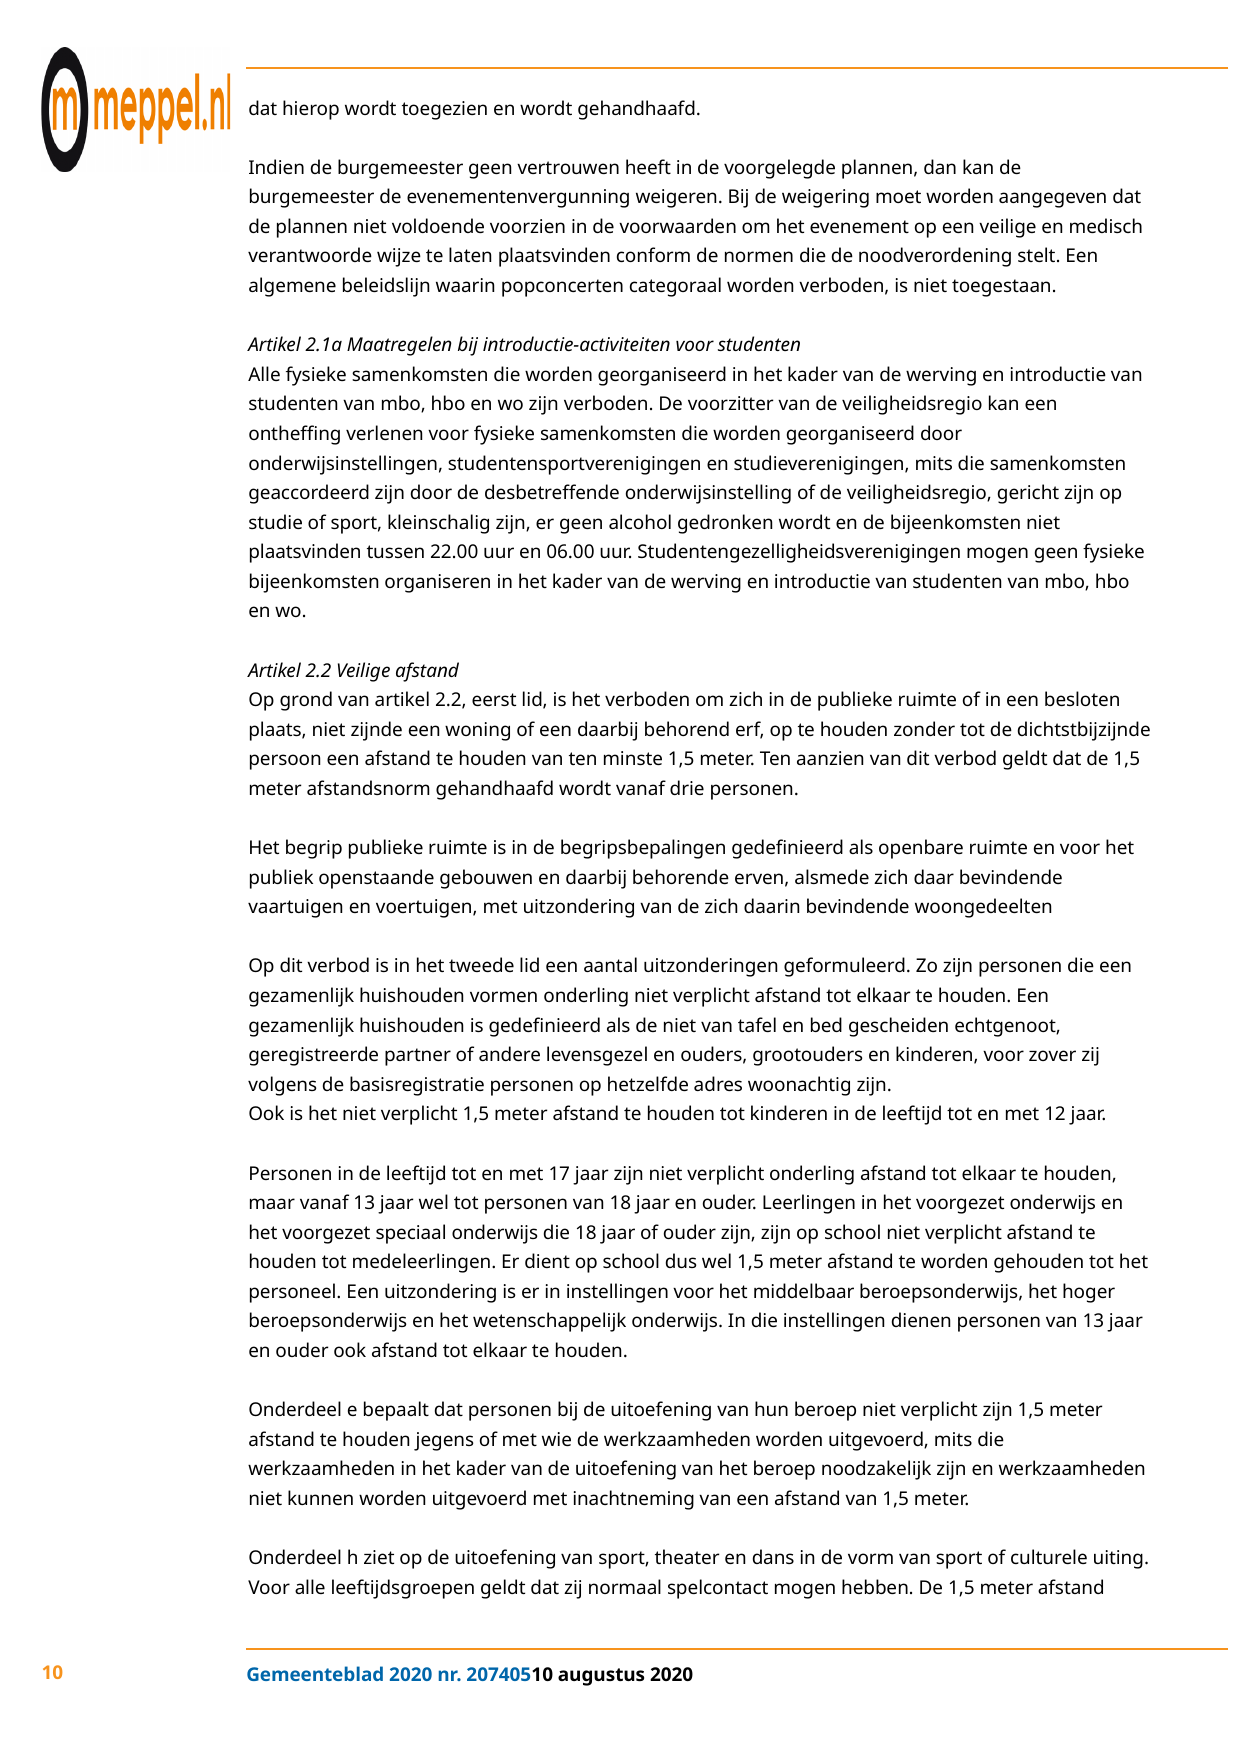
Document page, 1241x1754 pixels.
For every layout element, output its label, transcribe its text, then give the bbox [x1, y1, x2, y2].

text Indien de burgemeester geen vertrouwen heeft in de voorgelegde plannen, dan kan de burgemeester de evenementenvergunning weigeren. Bij de weigering moet worden aangegeven dat de plannen niet voldoende voorzien in de voorwaarden om het evenement op een veilige en medisch verantwoorde wijze te laten plaatsvinden conform de normen die de noodverordening stelt. Een algemene beleidslijn waarin popconcerten categoraal worden verboden, is niet toegestaan. [248, 154, 1152, 298]
text dat hierop wordt toegezien en wordt gehandhaafd. [248, 95, 1152, 121]
text Artikel 2.2 Veilige afstand [248, 657, 1152, 683]
text Het begrip publieke ruimte is in de begripsbepalingen gedefinieerd als openbare ruimte en voor het publiek openstaande gebouwen en daarbij behorende erven, alsmede zich daar bevindende vaartuigen en voertuigen, met uitzondering van de zich daarin bevindende woongedeelten [248, 834, 1152, 919]
text Op grond van artikel 2.2, eerst lid, is het verboden om zich in de publieke ruimte of in een besloten plaats, niet zijnde een woning of een daarbij behorend erf, op te houden zonder tot de dichtstbijzijnde persoon een afstand te houden van ten minste 1,5 meter. Ten aanzien van dit verbod geldt dat de 1,5 meter afstandsnorm gehandhaafd wordt vanaf drie personen. [248, 686, 1152, 801]
text Personen in de leeftijd tot en met 17 jaar zijn niet verplicht onderling afstand tot elkaar te houden, maar vanaf 13 jaar wel tot personen van 18 jaar en ouder. Leerlingen in het voorgezet onderwijs en het voorgezet speciaal onderwijs die 18 jaar of ouder zijn, zijn op school niet verplicht afstand te houden tot medeleerlingen. Er dient op school dus wel 1,5 meter afstand te worden gehouden tot het personeel. Een uitzondering is er in instellingen voor het middelbaar beroepsonderwijs, het hoger beroepsonderwijs en het wetenschappelijk onderwijs. In die instellingen dienen personen van 13 jaar en ouder ook afstand tot elkaar te houden. [248, 1160, 1152, 1363]
text Onderdeel e bepaalt dat personen bij de uitoefening van hun beroep niet verplicht zijn 1,5 meter afstand te houden jegens of met wie de werkzaamheden worden uitgevoerd, mits die werkzaamheden in het kader van de uitoefening van het beroep noodzakelijk zijn en werkzaamheden niet kunnen worden uitgevoerd met inachtneming van een afstand van 1,5 meter. [248, 1396, 1152, 1511]
text Onderdeel h ziet op de uitoefening van sport, theater en dans in de vorm van sport of culturele uiting. Voor alle leeftijdsgroepen geldt dat zij normaal spelcontact mogen hebben. De 1,5 meter afstand [248, 1544, 1152, 1600]
picture [41, 47, 231, 172]
text Op dit verbod is in het tweede lid een aantal uitzonderingen geformuleerd. Zo zijn personen die een gezamenlijk huishouden vormen onderling niet verplicht afstand tot elkaar te houden. Een gezamenlijk huishouden is gedefinieerd als de niet van tafel en bed gescheiden echtgenoot, geregistreerde partner of andere levensgezel en ouders, grootouders en kinderen, voor zover zij volgens de basisregistratie personen op hetzelfde adres woonachtig zijn. [248, 953, 1152, 1097]
text Alle fysieke samenkomsten die worden georganiseerd in het kader van de werving en introductie van studenten van mbo, hbo en wo zijn verboden. De voorzitter van de veiligheidsregio kan een ontheffing verlenen voor fysieke samenkomsten die worden georganiseerd door onderwijsinstellingen, studentensportverenigingen en studieverenigingen, mits die samenkomsten geaccordeerd zijn door de desbetreffende onderwijsinstelling of de veiligheidsregio, gericht zijn op studie of sport, kleinschalig zijn, er geen alcohol gedronken wordt en de bijeenkomsten niet plaatsvinden tussen 22.00 uur en 06.00 uur. Studentengezelligheidsverenigingen mogen geen fysieke bijeenkomsten organiseren in het kader van de werving en introductie van studenten van mbo, hbo en wo. [248, 361, 1152, 623]
text Artikel 2.1a Maatregelen bij introductie-activiteiten voor studenten [248, 331, 1152, 357]
text Ook is het niet verplicht 1,5 meter afstand te houden tot kinderen in de leeftijd tot en met 12 jaar. [248, 1101, 1152, 1126]
